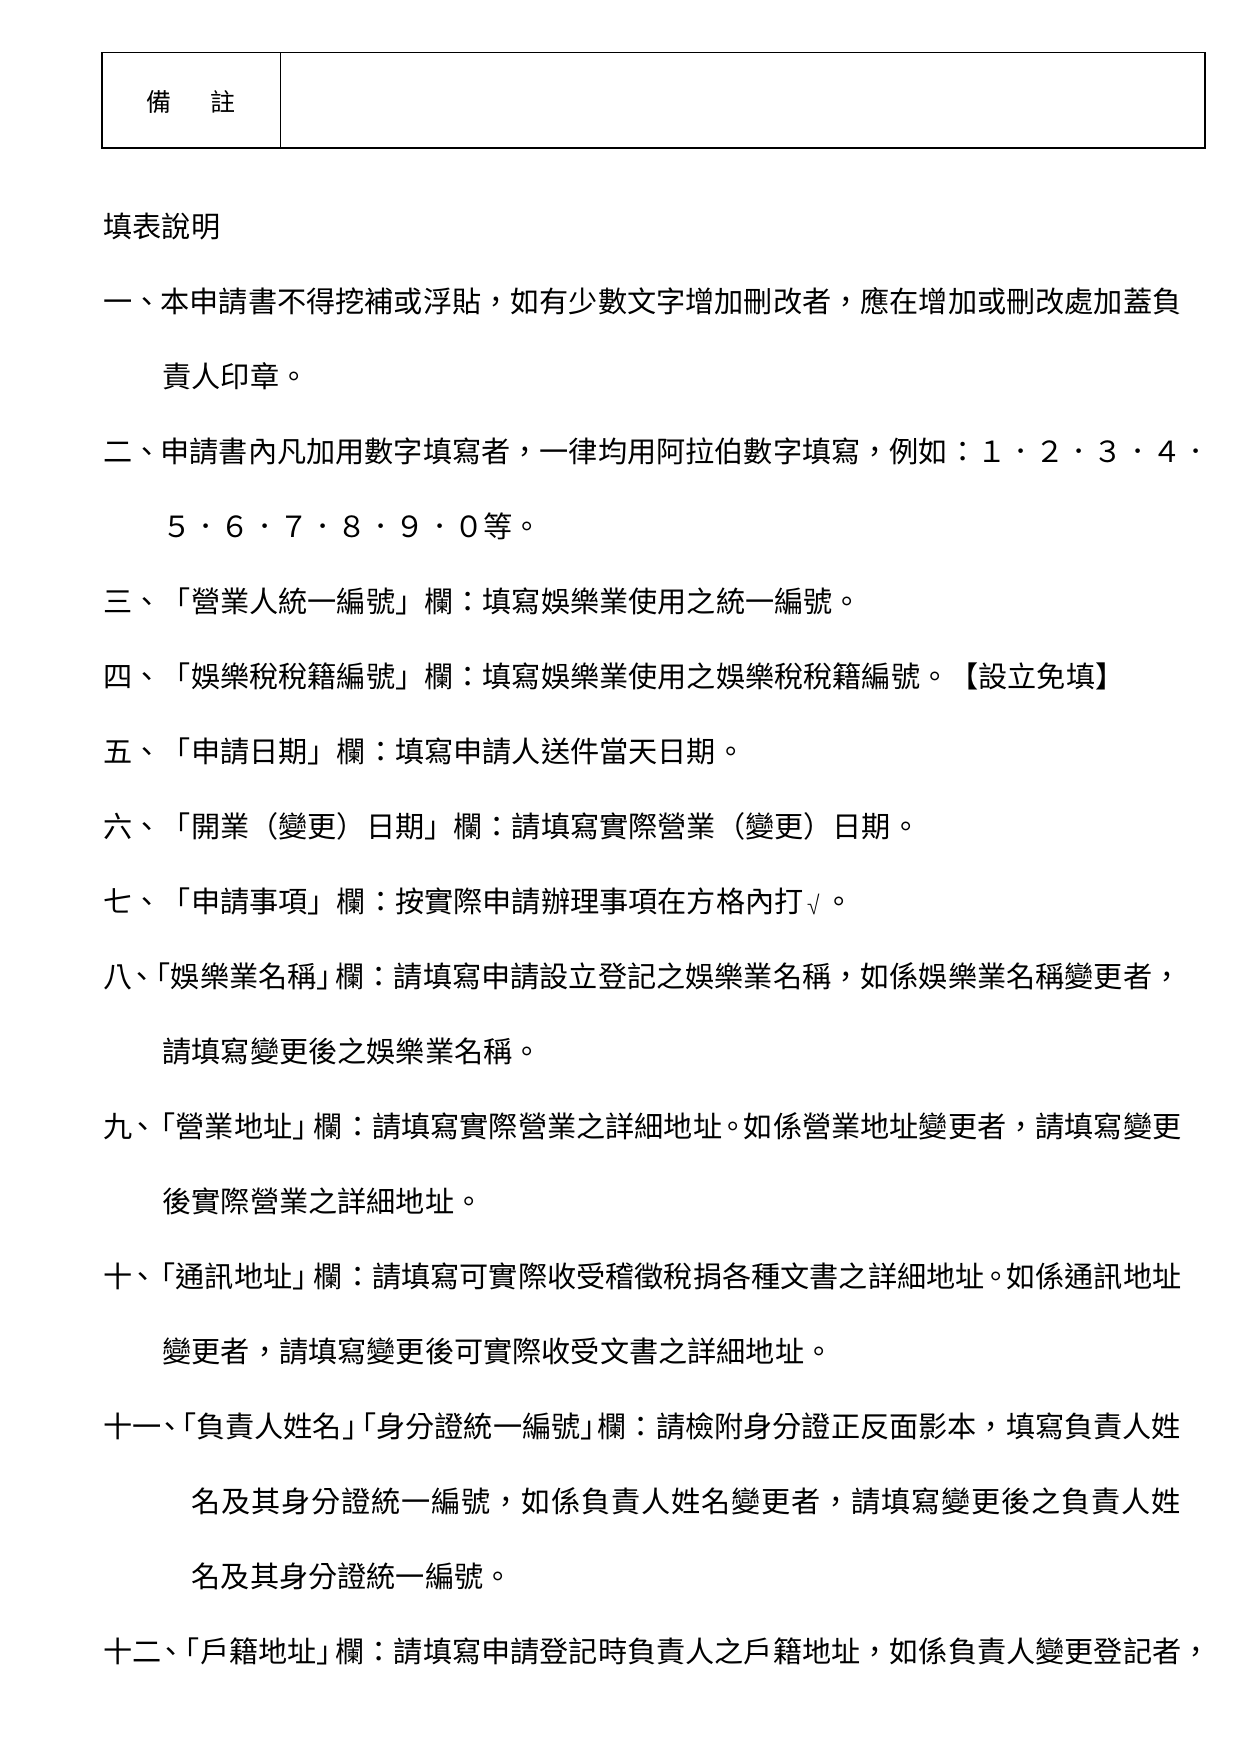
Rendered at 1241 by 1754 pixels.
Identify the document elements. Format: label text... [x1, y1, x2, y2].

text 七、「申請事項」欄：按實際申請辦理事項在方格內打√。 [103, 862, 1181, 937]
text 十一、「負責人姓名」「身分證統一編號」欄：請檢附身分證正反面影本，填寫負責人姓名及其身分證統一編號，如係負責人姓名變更者，請填寫變更後之負責人姓名及其身分證統一編號。 [103, 1387, 1181, 1612]
text 八、「娛樂業名稱」欄：請填寫申請設立登記之娛樂業名稱，如係娛樂業名稱變更者，請填寫變更後之娛樂業名稱。 [103, 937, 1181, 1087]
text 五、「申請日期」欄：填寫申請人送件當天日期。 [103, 712, 1181, 787]
text 十、「通訊地址」欄：請填寫可實際收受稽徵稅捐各種文書之詳細地址。如係通訊地址變更者，請填寫變更後可實際收受文書之詳細地址。 [103, 1237, 1181, 1387]
text 十二、「戶籍地址」欄：請填寫申請登記時負責人之戶籍地址，如係負責人變更登記者，請填寫變更後負責人申請時之戶籍地址。 [103, 1612, 1181, 1687]
text 四、「娛樂稅稅籍編號」欄：填寫娛樂業使用之娛樂稅稅籍編號。【設立免填】 [103, 637, 1181, 712]
text 六、「開業（變更）日期」欄：請填寫實際營業（變更）日期。 [103, 787, 1181, 862]
table_cell [281, 53, 1204, 147]
text 九、「營業地址」欄：請填寫實際營業之詳細地址。如係營業地址變更者，請填寫變更後實際營業之詳細地址。 [103, 1087, 1181, 1237]
text 填表說明 [103, 187, 1181, 262]
table_cell 備 註 [103, 53, 280, 147]
text 二、申請書內凡加用數字填寫者，一律均用阿拉伯數字填寫，例如：１．２．３．４．５．６．７．８．９．０等。 [103, 412, 1181, 562]
text 三、「營業人統一編號」欄：填寫娛樂業使用之統一編號。 [103, 562, 1181, 637]
text 一、本申請書不得挖補或浮貼，如有少數文字增加刪改者，應在增加或刪改處加蓋負責人印章。 [103, 262, 1181, 412]
